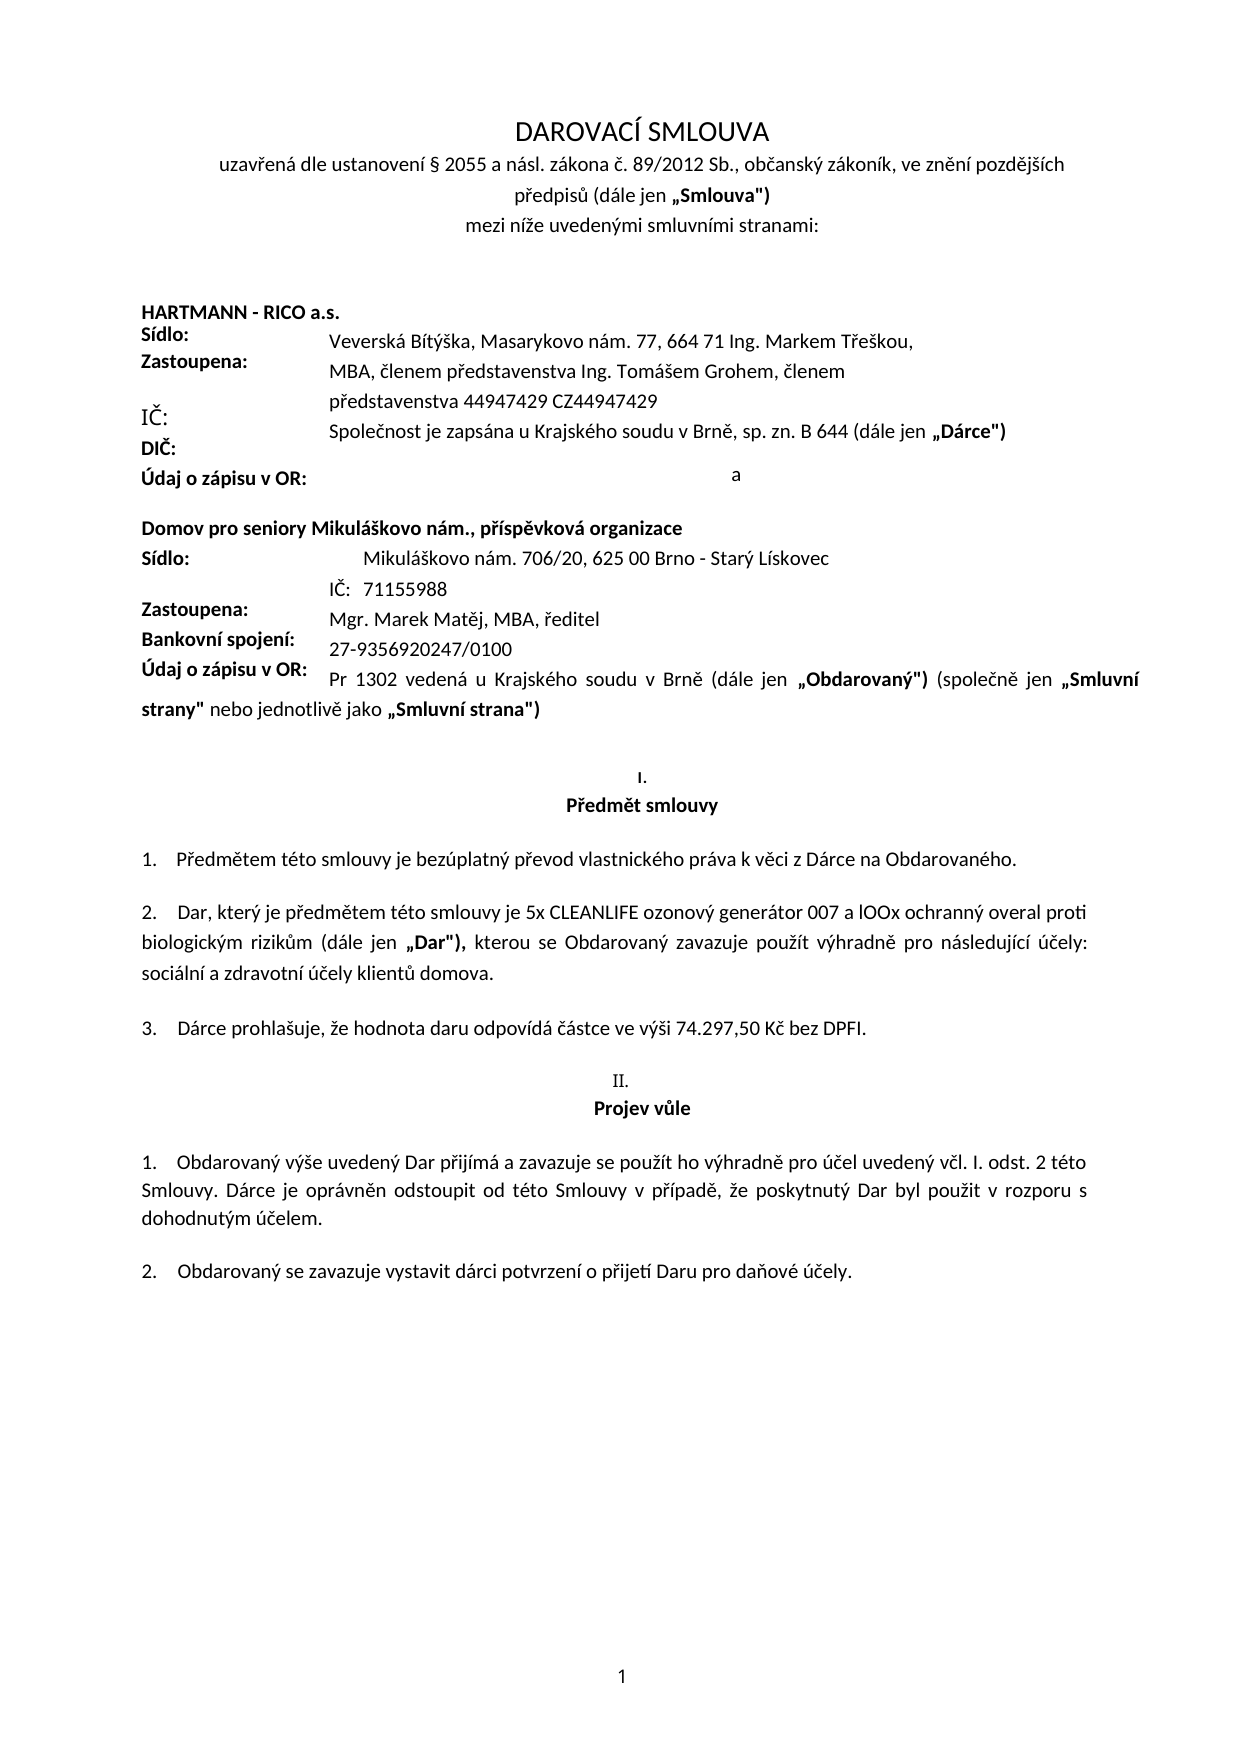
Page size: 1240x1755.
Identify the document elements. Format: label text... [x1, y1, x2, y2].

text Pr 1302 vedená u Krajského soudu v Brně (dále jen „Obdarovaný") (společně jen „Smluvní strany" nebo jednotlivě jako „Smluvní strana") [141, 662, 1139, 722]
text IČ: 71155988 [141, 572, 1139, 602]
text DAROVACÍ SMLOUVA [146, 117, 1139, 147]
text Sídlo: [141, 325, 329, 346]
text II. [612, 1073, 1139, 1091]
text Mgr. Marek Matěj, MBA, ředitel [329, 602, 1139, 632]
text předpisů (dále jen „Smlouva") mezi níže uvedenými smluvními stranami: [146, 178, 1139, 239]
list Obdarovaný se zavazuje vystavit dárci potvrzení o přijetí Daru pro daňové účely. [141, 1262, 1139, 1283]
text Zastoupena: Bankovní spojení: Údaj o zápisu v OR: [141, 592, 329, 682]
text Veverská Bítýška, Masarykovo nám. 77, 664 71 Ing. Markem Třeškou, MBA, členem představenstva Ing. Tomášem Grohem, členem představenstva 44947429 CZ44947429 [141, 325, 937, 415]
text Předmět smlouvy [146, 795, 1139, 816]
text Společnost je zapsána u Krajského soudu v Brně, sp. zn. B 644 (dále jen „Dárce") [329, 415, 1139, 445]
text Projev vůle [146, 1099, 1139, 1120]
text I. [146, 770, 1139, 787]
text 27-9356920247/0100 [329, 632, 1139, 662]
text IČ: [141, 401, 329, 431]
list Obdarovaný výše uvedený Dar přijímá a zavazuje se použít ho výhradně pro účel uvedený včl. I. odst. 2 této Smlouvy. Dárce je oprávněn odstoupit od této Smlouvy v případě, že poskytnutý Dar byl použit v rozporu s dohodnutým účelem. [141, 1147, 1089, 1231]
text uzavřená dle ustanovení § 2055 a násl. zákona č. 89/2012 Sb., občanský zákoník, ve znění pozdějších [146, 147, 1139, 178]
text Údaj o zápisu v OR: [141, 461, 329, 491]
text HARTMANN - RICO a.s. [141, 303, 1139, 323]
text DIČ: [141, 431, 329, 461]
list Předmětem této smlouvy je bezúplatný převod vlastnického práva k věci z Dárce na Obdarovaného. [141, 849, 1139, 870]
text Zastoupena: [141, 352, 329, 372]
text Domov pro seniory Mikuláškovo nám., příspěvková organizace [141, 511, 1139, 541]
text Sídlo: Mikuláškovo nám. 706/20, 625 00 Brno - Starý Lískovec [141, 541, 1139, 572]
list Dar, který je předmětem této smlouvy je 5x CLEANLIFE ozonový generátor 007 a lOOx ochranný overal proti biologickým rizikům (dále jen „Dar"), kterou se Obdarovaný zavazuje použít výhradně pro následující účely: sociální a zdravotní účely klientů domova. [141, 895, 1089, 986]
text a [329, 465, 1139, 486]
list Dárce prohlašuje, že hodnota daru odpovídá částce ve výši 74.297,50 Kč bez DPFI. [141, 1019, 1139, 1040]
